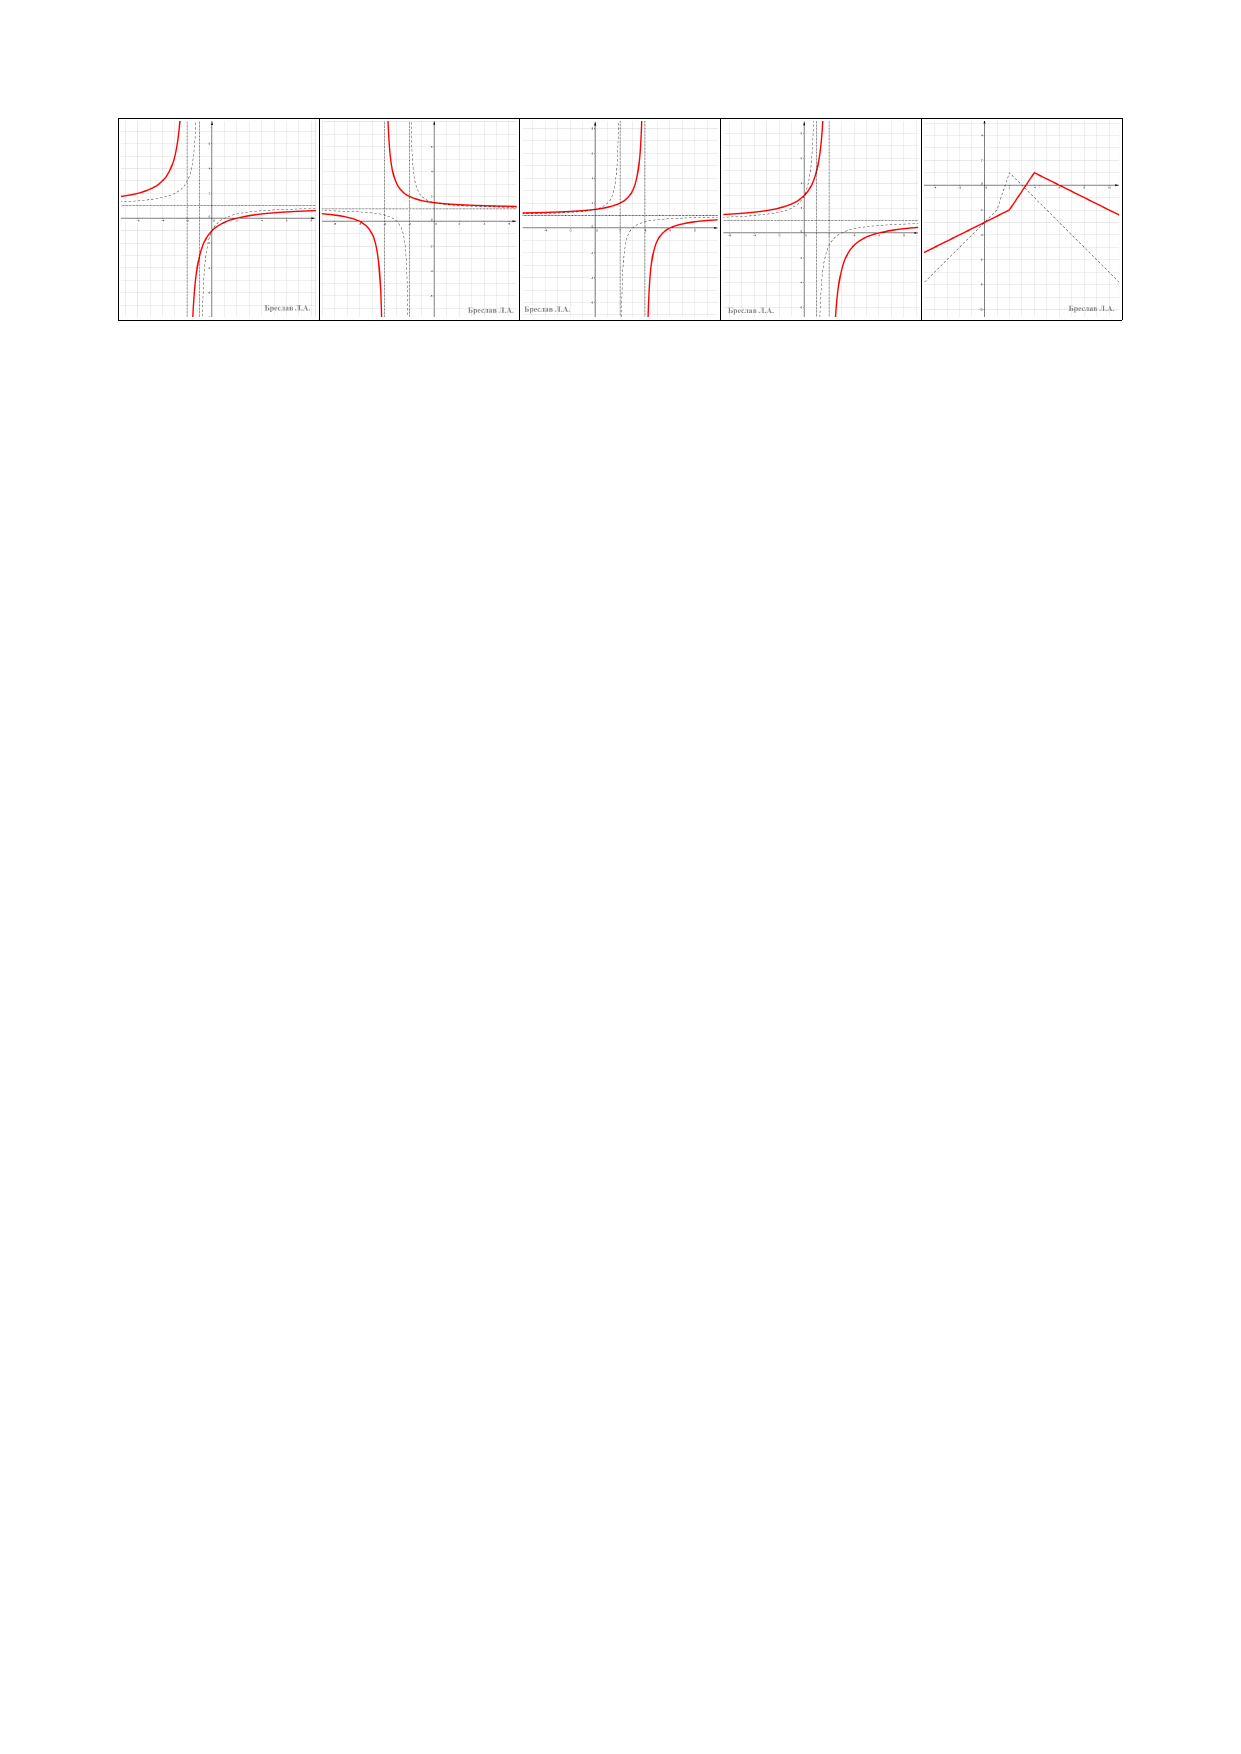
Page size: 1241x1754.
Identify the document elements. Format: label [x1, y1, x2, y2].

picture [522, 121, 718, 317]
picture [321, 121, 517, 317]
picture [121, 121, 316, 317]
picture [723, 121, 919, 317]
picture [924, 121, 1120, 317]
table_cell [119, 119, 319, 319]
